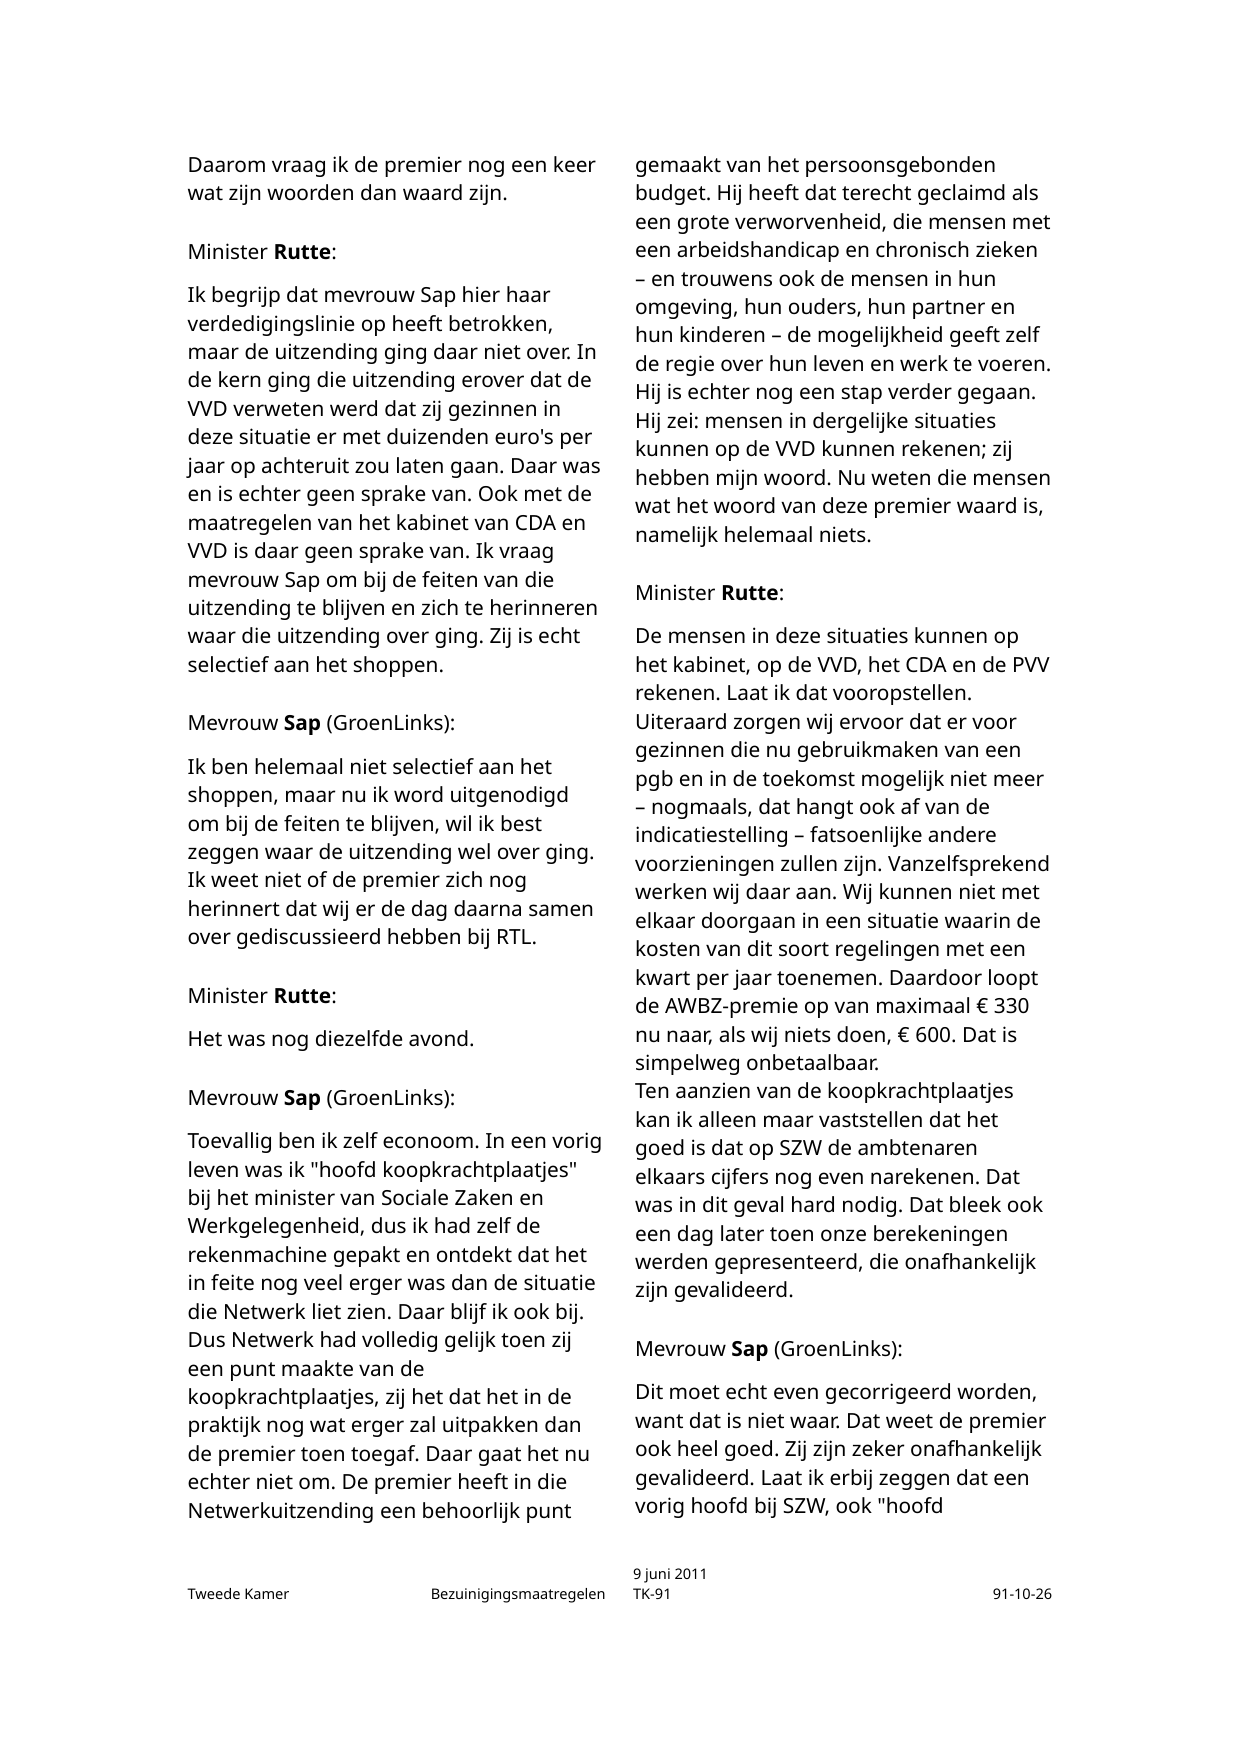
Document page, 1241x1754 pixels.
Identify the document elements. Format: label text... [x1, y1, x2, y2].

text Mevrouw Sap (GroenLinks): [187, 708, 605, 737]
text Ik ben helemaal niet selectief aan het shoppen, maar nu ik word uitgenodigd om bij de feiten te blijven, wil ik best zeggen waar de uitzending wel over ging. Ik weet niet of de premier zich nog herinnert dat wij er de dag daarna samen over gediscussieerd hebben bij RTL. [187, 752, 605, 951]
text Ik begrijp dat mevrouw Sap hier haar verdedigingslinie op heeft betrokken, maar de uitzending ging daar niet over. In de kern ging die uitzending erover dat de VVD verweten werd dat zij gezinnen in deze situatie er met duizenden euro's per jaar op achteruit zou laten gaan. Daar was en is echter geen sprake van. Ook met de maatregelen van het kabinet van CDA en VVD is daar geen sprake van. Ik vraag mevrouw Sap om bij de feiten van die uitzending te blijven en zich te herinneren waar die uitzending over ging. Zij is echt selectief aan het shoppen. [187, 280, 605, 678]
text Minister Rutte: [635, 578, 1053, 607]
text Minister Rutte: [187, 237, 605, 265]
text Mevrouw Sap (GroenLinks): [187, 1083, 605, 1111]
text Het was nog diezelfde avond. [187, 1024, 605, 1053]
text Ten aanzien van de koopkrachtplaatjes kan ik alleen maar vaststellen dat het goed is dat op SZW de ambtenaren elkaars cijfers nog even narekenen. Dat was in dit geval hard nodig. Dat bleek ook een dag later toen onze berekeningen werden gepresenteerd, die onafhankelijk zijn gevalideerd. [635, 1077, 1053, 1304]
text Daarom vraag ik de premier nog een keer wat zijn woorden dan waard zijn. [187, 150, 605, 207]
text Dit moet echt even gecorrigeerd worden, want dat is niet waar. Dat weet de premier ook heel goed. Zij zijn zeker onafhankelijk gevalideerd. Laat ik erbij zeggen dat een vorig hoofd bij SZW, ook "hoofd [635, 1377, 1053, 1520]
text Toevallig ben ik zelf econoom. In een vorig leven was ik "hoofd koopkrachtplaatjes" bij het minister van Sociale Zaken en Werkgelegenheid, dus ik had zelf de rekenmachine gepakt en ontdekt dat het in feite nog veel erger was dan de situatie die Netwerk liet zien. Daar blijf ik ook bij. Dus Netwerk had volledig gelijk toen zij een punt maakte van de koopkrachtplaatjes, zij het dat het in de praktijk nog wat erger zal uitpakken dan de premier toen toegaf. Daar gaat het nu echter niet om. De premier heeft in die Netwerkuitzending een behoorlijk punt [187, 1126, 605, 1524]
text gemaakt van het persoonsgebonden budget. Hij heeft dat terecht geclaimd als een grote verworvenheid, die mensen met een arbeidshandicap en chronisch zieken – en trouwens ook de mensen in hun omgeving, hun ouders, hun partner en hun kinderen – de mogelijkheid geeft zelf de regie over hun leven en werk te voeren. Hij is echter nog een stap verder gegaan. Hij zei: mensen in dergelijke situaties kunnen op de VVD kunnen rekenen; zij hebben mijn woord. Nu weten die mensen wat het woord van deze premier waard is, namelijk helemaal niets. [635, 150, 1053, 548]
text De mensen in deze situaties kunnen op het kabinet, op de VVD, het CDA en de PVV rekenen. Laat ik dat vooropstellen. Uiteraard zorgen wij ervoor dat er voor gezinnen die nu gebruikmaken van een pgb en in de toekomst mogelijk niet meer – nogmaals, dat hangt ook af van de indicatiestelling – fatsoenlijke andere voorzieningen zullen zijn. Vanzelfsprekend werken wij daar aan. Wij kunnen niet met elkaar doorgaan in een situatie waarin de kosten van dit soort regelingen met een kwart per jaar toenemen. Daardoor loopt de AWBZ-premie op van maximaal € 330 nu naar, als wij niets doen, € 600. Dat is simpelweg onbetaalbaar. [635, 622, 1053, 1077]
text Minister Rutte: [187, 981, 605, 1009]
text Mevrouw Sap (GroenLinks): [635, 1334, 1053, 1362]
